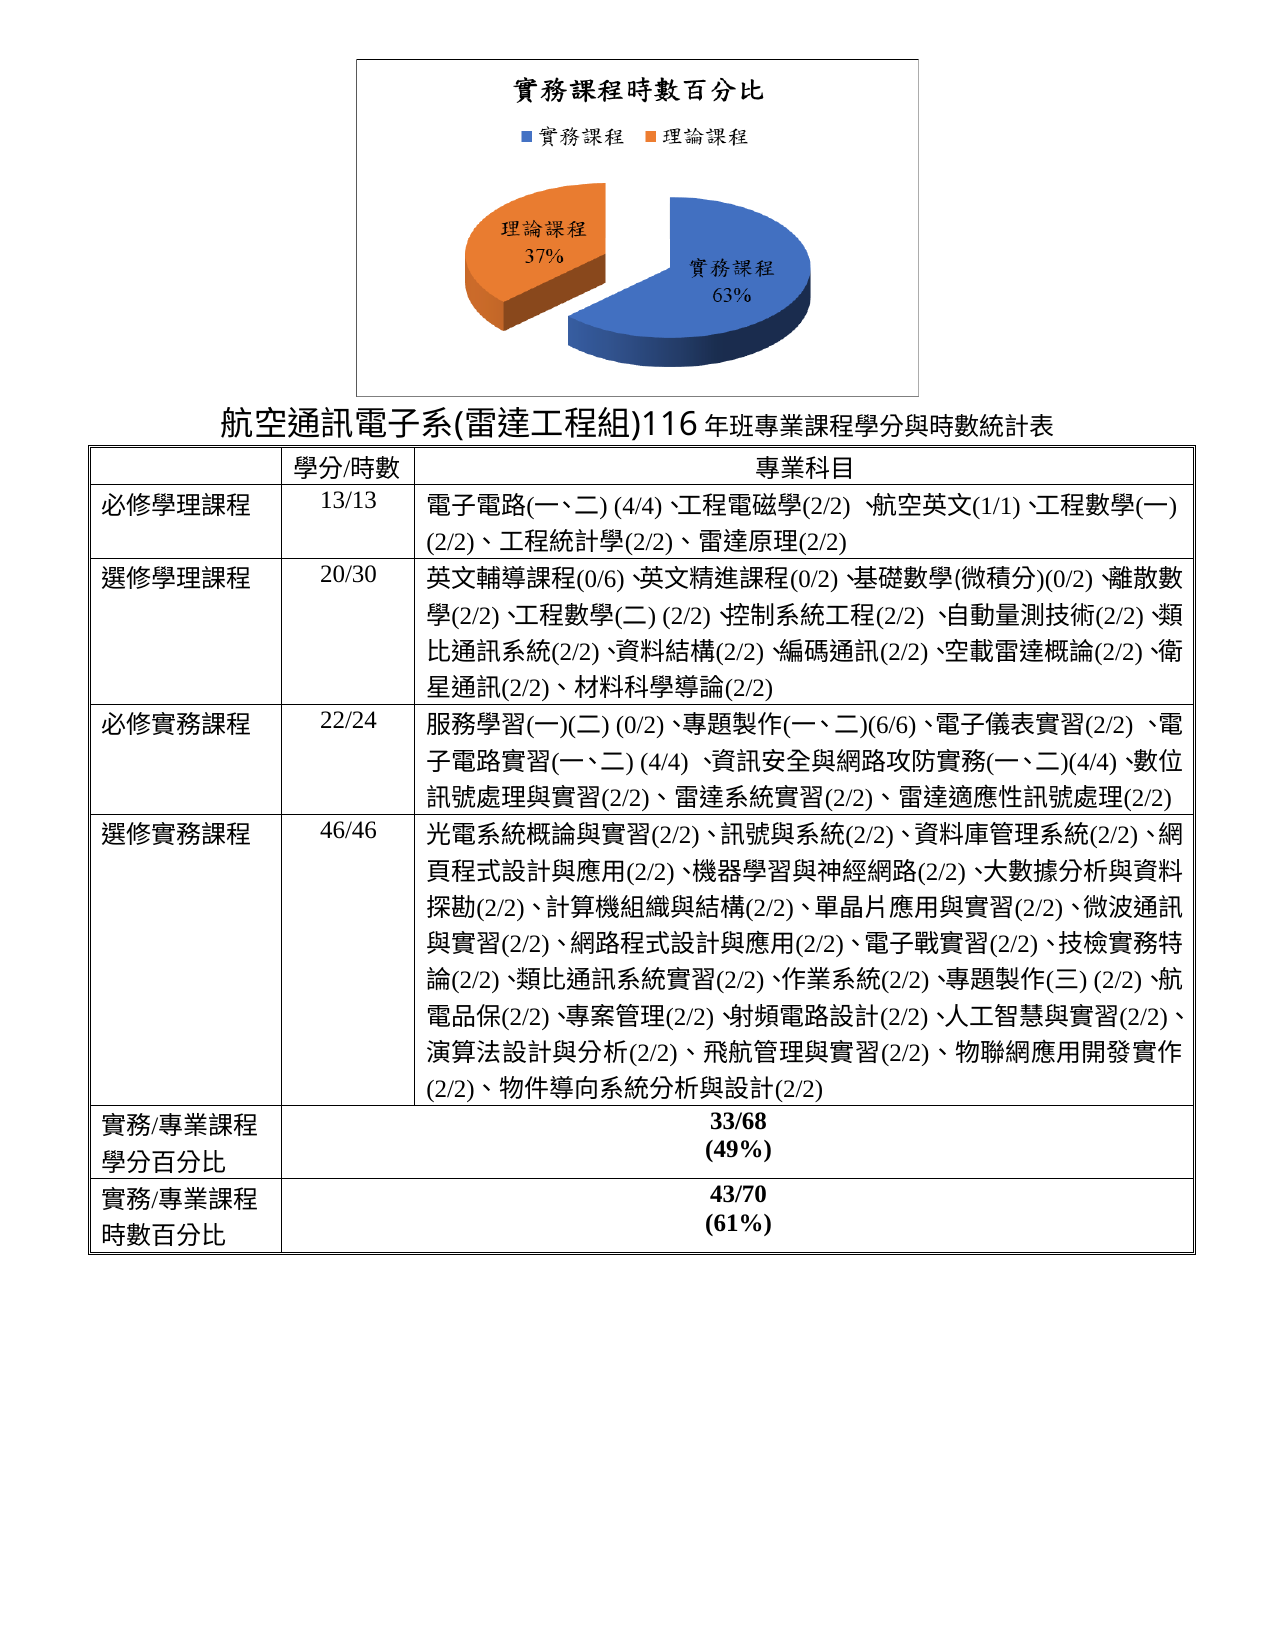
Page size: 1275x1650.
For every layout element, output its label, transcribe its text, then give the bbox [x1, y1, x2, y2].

table_cell 13/13 [282, 485, 414, 558]
text 航空通訊電子系(雷達工程組)116年班專業課程學分與時數統計表 [75, 397, 1200, 445]
table_header 專業科目 [415, 448, 1193, 484]
table_cell 46/46 [282, 815, 414, 1105]
table_cell 選修實務課程 [91, 815, 281, 1105]
table_cell 20/30 [282, 559, 414, 704]
table_cell 英文輔導課程(0/6)、英文精進課程(0/2)、基礎數學(微積分)(0/2)、離散數學(2/2)、工程數學(二) (2/2)、控制系統工程(2/2) 、自動量測技術(2/2)、類比通訊系統(2/2)、資料結構(2/2)、編碼通訊(2/2)、空載雷達概論(2/2)、衛星通訊(2/2)、材料科學導論(2/2) [415, 559, 1193, 704]
table_header 學分/時數 [282, 448, 414, 484]
table_cell 43/70 (61%) [282, 1179, 1193, 1252]
table_cell 22/24 [282, 705, 414, 814]
table_cell 33/68 (49%) [282, 1106, 1193, 1178]
table_cell 實務/專業課程 學分百分比 [91, 1106, 281, 1178]
table_header [91, 448, 281, 484]
table_cell 必修實務課程 [91, 705, 281, 814]
table_cell 實務/專業課程 時數百分比 [91, 1179, 281, 1252]
table_cell 選修學理課程 [91, 559, 281, 704]
table_cell 服務學習(一)(二) (0/2)、專題製作(一、二)(6/6)、電子儀表實習(2/2) 、電子電路實習(一、二) (4/4) 、資訊安全與網路攻防實務(一、二)(4/4)、數位訊號處理與實習(2/2)、雷達系統實習(2/2)、雷達適應性訊號處理(2/2) [415, 705, 1193, 814]
table_cell 光電系統概論與實習(2/2)、訊號與系統(2/2)、資料庫管理系統(2/2)、網頁程式設計與應用(2/2)、機器學習與神經網路(2/2)、大數據分析與資料探勘(2/2)、計算機組織與結構(2/2)、單晶片應用與實習(2/2)、微波通訊與實習(2/2)、網路程式設計與應用(2/2)、電子戰實習(2/2)、技檢實務特論(2/2)、類比通訊系統實習(2/2)、作業系統(2/2)、專題製作(三) (2/2)、航電品保(2/2)、專案管理(2/2)、射頻電路設計(2/2)、人工智慧與實習(2/2)、演算法設計與分析(2/2)、飛航管理與實習(2/2)、物聯網應用開發實作(2/2)、物件導向系統分析與設計(2/2) [415, 815, 1193, 1105]
table_cell 電子電路(一、二) (4/4)、工程電磁學(2/2) 、航空英文(1/1)、工程數學(一) (2/2)、工程統計學(2/2)、雷達原理(2/2) [415, 485, 1193, 558]
table_cell 必修學理課程 [91, 485, 281, 558]
picture [356, 59, 919, 397]
